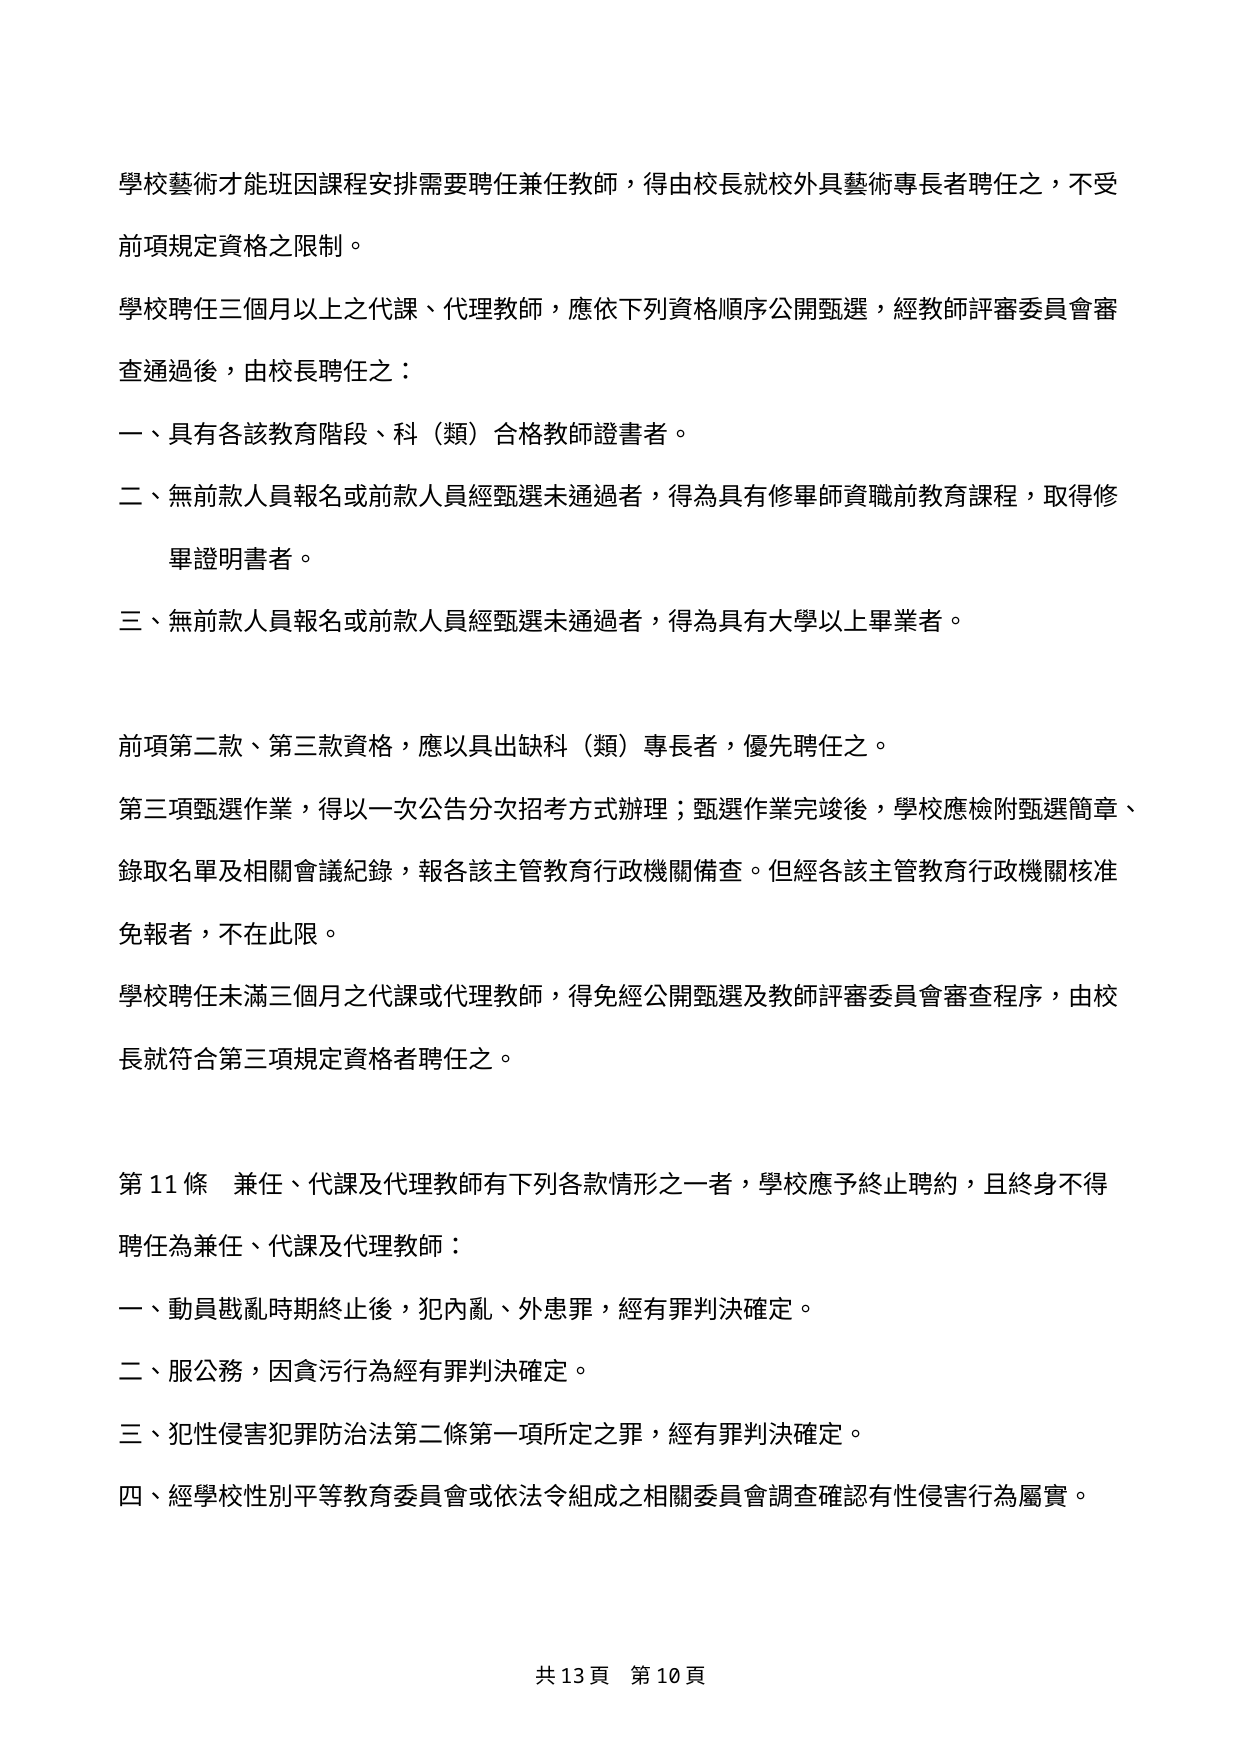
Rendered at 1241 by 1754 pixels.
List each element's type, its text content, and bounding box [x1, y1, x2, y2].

text 學校藝術才能班因課程安排需要聘任兼任教師，得由校長就校外具藝術專長者聘任之，不受前項規定資格之限制。 [118, 141, 1122, 266]
text 第三項甄選作業，得以一次公告分次招考方式辦理；甄選作業完竣後，學校應檢附甄選簡章、錄取名單及相關會議紀錄，報各該主管教育行政機關備查。但經各該主管教育行政機關核准免報者，不在此限。 [118, 766, 1122, 953]
text 二、無前款人員報名或前款人員經甄選未通過者，得為具有修畢師資職前教育課程，取得修畢證明書者。 [118, 453, 1122, 578]
text 前項第二款、第三款資格，應以具出缺科（類）專長者，優先聘任之。 [118, 703, 1122, 766]
text 學校聘任未滿三個月之代課或代理教師，得免經公開甄選及教師評審委員會審查程序，由校長就符合第三項規定資格者聘任之。 [118, 953, 1122, 1078]
text 一、具有各該教育階段、科（類）合格教師證書者。 [118, 391, 1122, 453]
text 三、犯性侵害犯罪防治法第二條第一項所定之罪，經有罪判決確定。 [118, 1391, 1122, 1453]
text 二、服公務，因貪污行為經有罪判決確定。 [118, 1328, 1122, 1391]
text 四、經學校性別平等教育委員會或依法令組成之相關委員會調查確認有性侵害行為屬實。 [118, 1453, 1122, 1516]
text 三、無前款人員報名或前款人員經甄選未通過者，得為具有大學以上畢業者。 [118, 578, 1122, 641]
text 學校聘任三個月以上之代課、代理教師，應依下列資格順序公開甄選，經教師評審委員會審查通過後，由校長聘任之： [118, 266, 1122, 391]
text 一、動員戡亂時期終止後，犯內亂、外患罪，經有罪判決確定。 [118, 1266, 1122, 1328]
text 第11條 兼任、代課及代理教師有下列各款情形之一者，學校應予終止聘約，且終身不得聘任為兼任、代課及代理教師： [118, 1141, 1122, 1266]
